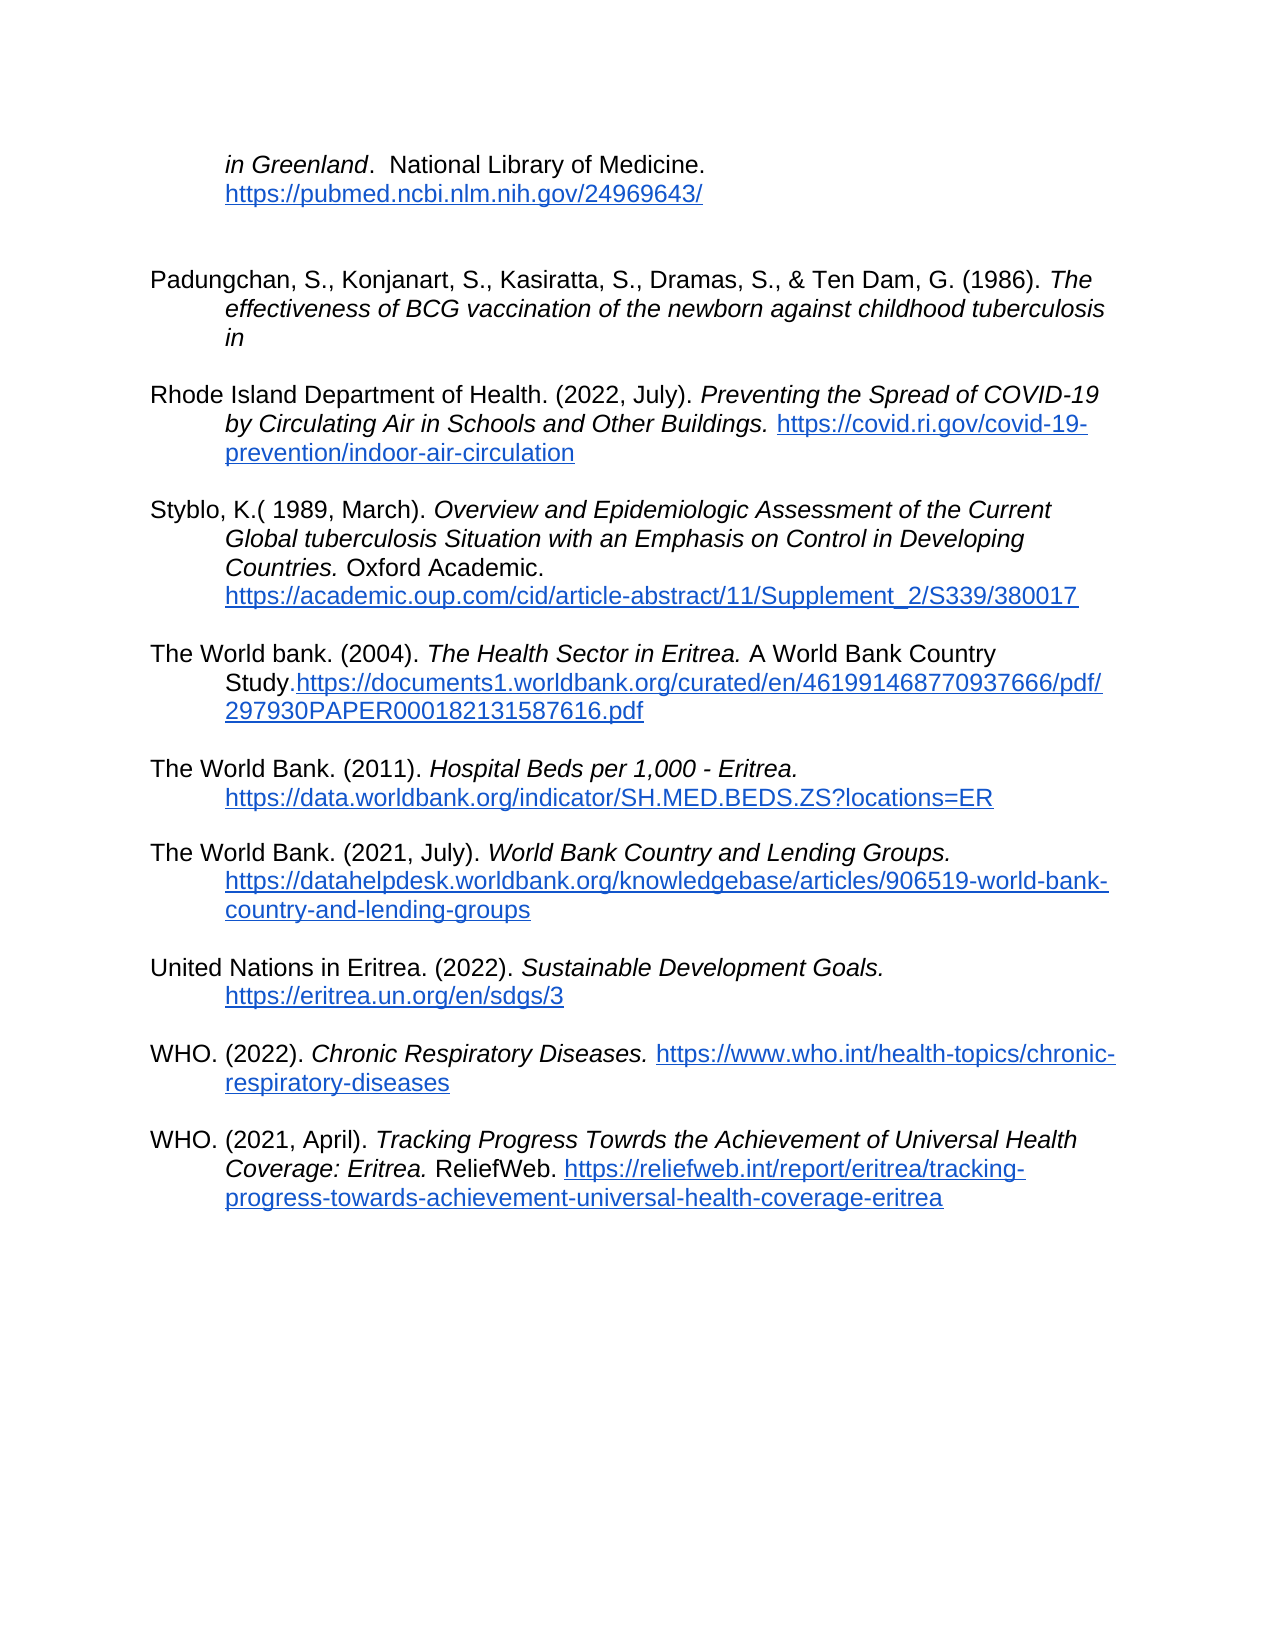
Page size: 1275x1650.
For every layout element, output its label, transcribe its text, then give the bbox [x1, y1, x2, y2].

text in Greenland. National Library of Medicine. https://pubmed.ncbi.nlm.nih.gov/24969643/ [150, 150, 1125, 207]
text Styblo, K.( 1989, March). Overview and Epidemiologic Assessment of the Current Global tuberculosis Situation with an Emphasis on Control in Developing Countries. Oxford Academic. https://academic.oup.com/cid/article-abstract/11/Supplement_2/S339/380017 [150, 495, 1125, 610]
text The World Bank. (2011). Hospital Beds per 1,000 - Eritrea. https://data.worldbank.org/indicator/SH.MED.BEDS.ZS?locations=ER [150, 754, 1125, 811]
text WHO. (2022). Chronic Respiratory Diseases. https://www.who.int/health-topics/chronic-respiratory-diseases [150, 1039, 1125, 1096]
text WHO. (2021, April). Tracking Progress Towrds the Achievement of Universal Health Coverage: Eritrea. ReliefWeb. https://reliefweb.int/report/eritrea/tracking-progress-towards-achievement-universal-health-coverage-eritrea [150, 1125, 1125, 1211]
text The World Bank. (2021, July). World Bank Country and Lending Groups. https://datahelpdesk.worldbank.org/knowledgebase/articles/906519-world-bank-country-and-lending-groups [150, 838, 1125, 924]
text United Nations in Eritrea. (2022). Sustainable Development Goals. https://eritrea.un.org/en/sdgs/3 [150, 953, 1125, 1010]
text Padungchan, S., Konjanart, S., Kasiratta, S., Dramas, S., & Ten Dam, G. (1986). The effectiveness of BCG vaccination of the newborn against childhood tuberculosis in [150, 265, 1125, 351]
text Rhode Island Department of Health. (2022, July). Preventing the Spread of COVID-19 by Circulating Air in Schools and Other Buildings. https://covid.ri.gov/covid-19-prevention/indoor-air-circulation [150, 380, 1125, 466]
text The World bank. (2004). The Health Sector in Eritrea. A World Bank Country Study.https://documents1.worldbank.org/curated/en/461991468770937666/pdf/297930PAPER000182131587616.pdf [150, 639, 1125, 725]
